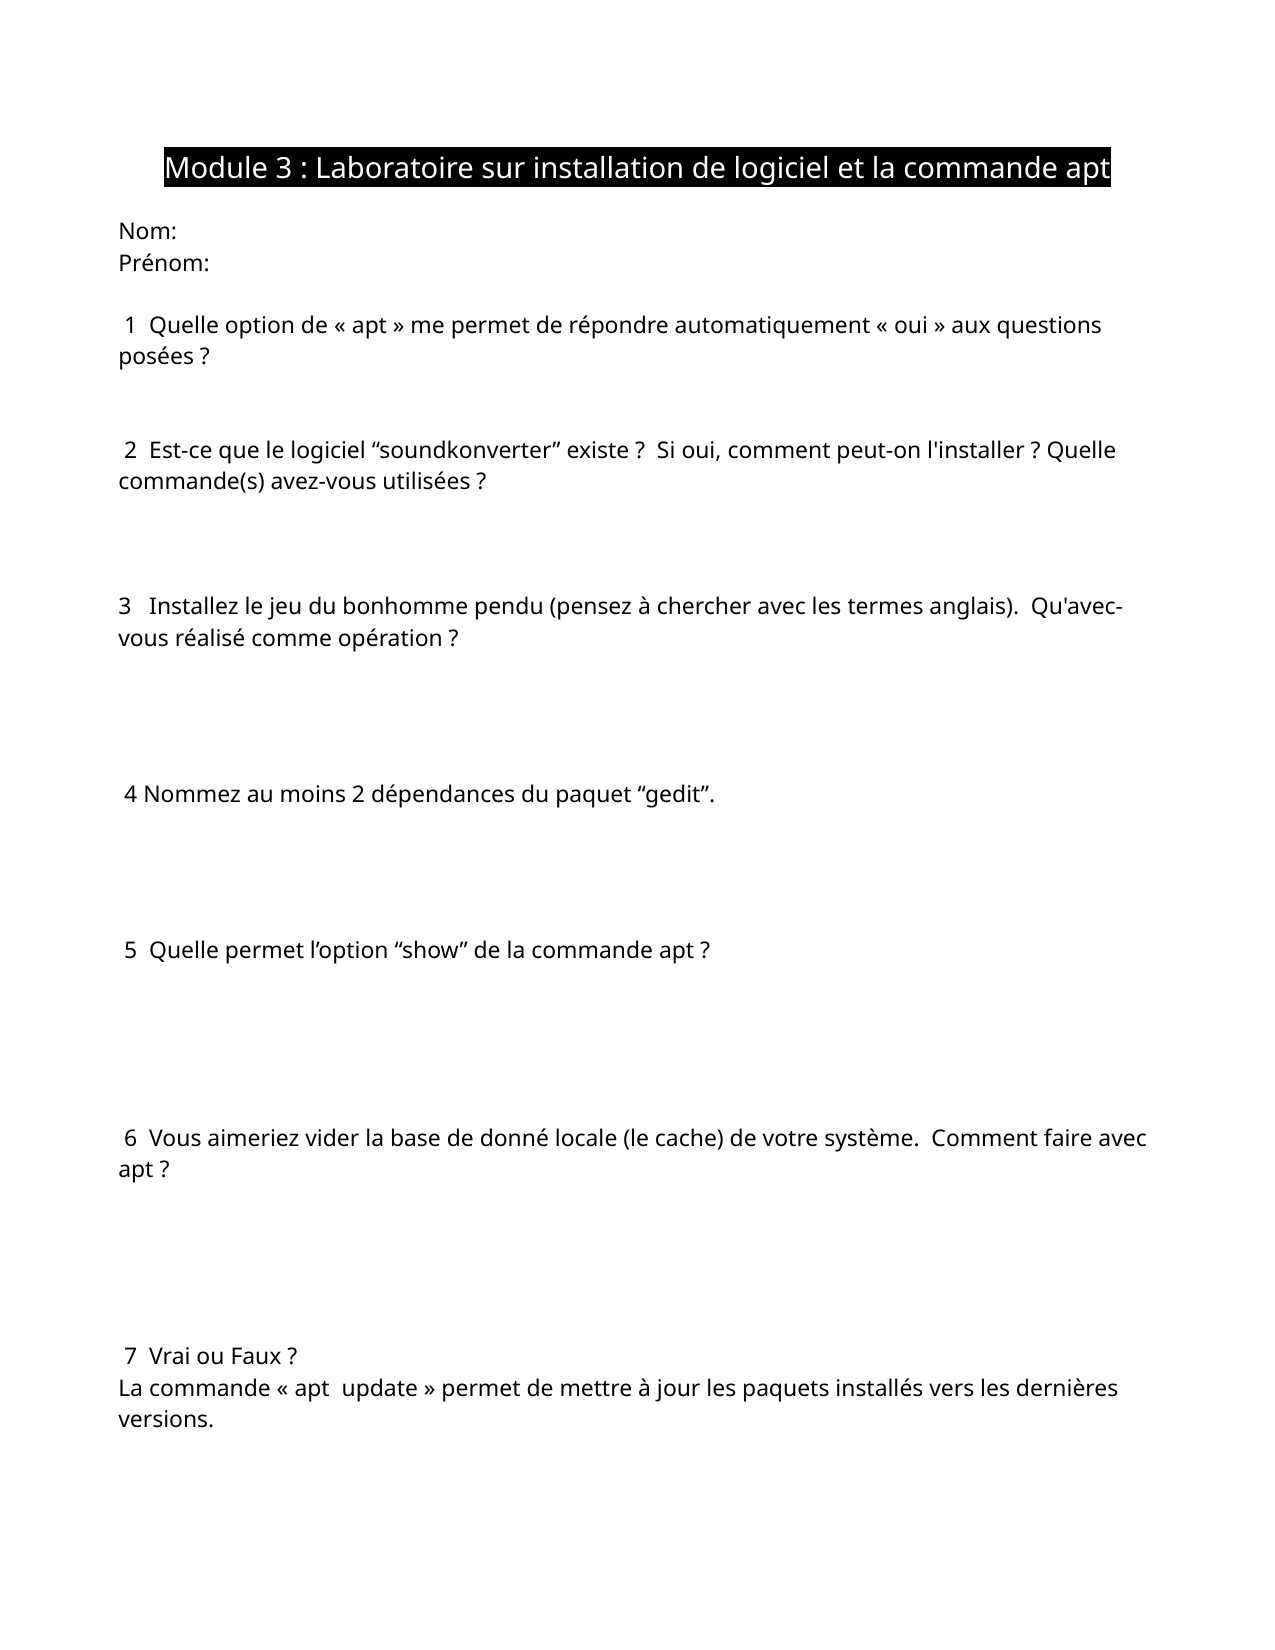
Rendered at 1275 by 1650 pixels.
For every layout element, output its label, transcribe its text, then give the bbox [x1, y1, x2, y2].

text 5 Quelle permet l’option “show” de la commande apt ? [118, 934, 1157, 965]
text 6 Vous aimeriez vider la base de donné locale (le cache) de votre système. Comment faire avec apt ? [118, 1122, 1157, 1184]
text 2 Est-ce que le logiciel “soundkonverter” existe ? Si oui, comment peut-on l'installer ? Quelle commande(s) avez-vous utilisées ? [118, 434, 1157, 497]
text 4 Nommez au moins 2 dépendances du paquet “gedit”. [118, 778, 1157, 809]
text Module 3 : Laboratoire sur installation de logiciel et la commande apt [118, 147, 1157, 187]
text 3 Installez le jeu du bonhomme pendu (pensez à chercher avec les termes anglais). Qu'avec-vous réalisé comme opération ? [118, 590, 1157, 653]
text Prénom: [118, 247, 1157, 278]
text La commande « apt update » permet de mettre à jour les paquets installés vers les dernières versions. [118, 1372, 1157, 1434]
text 1 Quelle option de « apt » me permet de répondre automatiquement « oui » aux questions posées ? [118, 309, 1157, 372]
text 7 Vrai ou Faux ? [118, 1340, 1157, 1372]
text Nom: [118, 215, 1157, 247]
